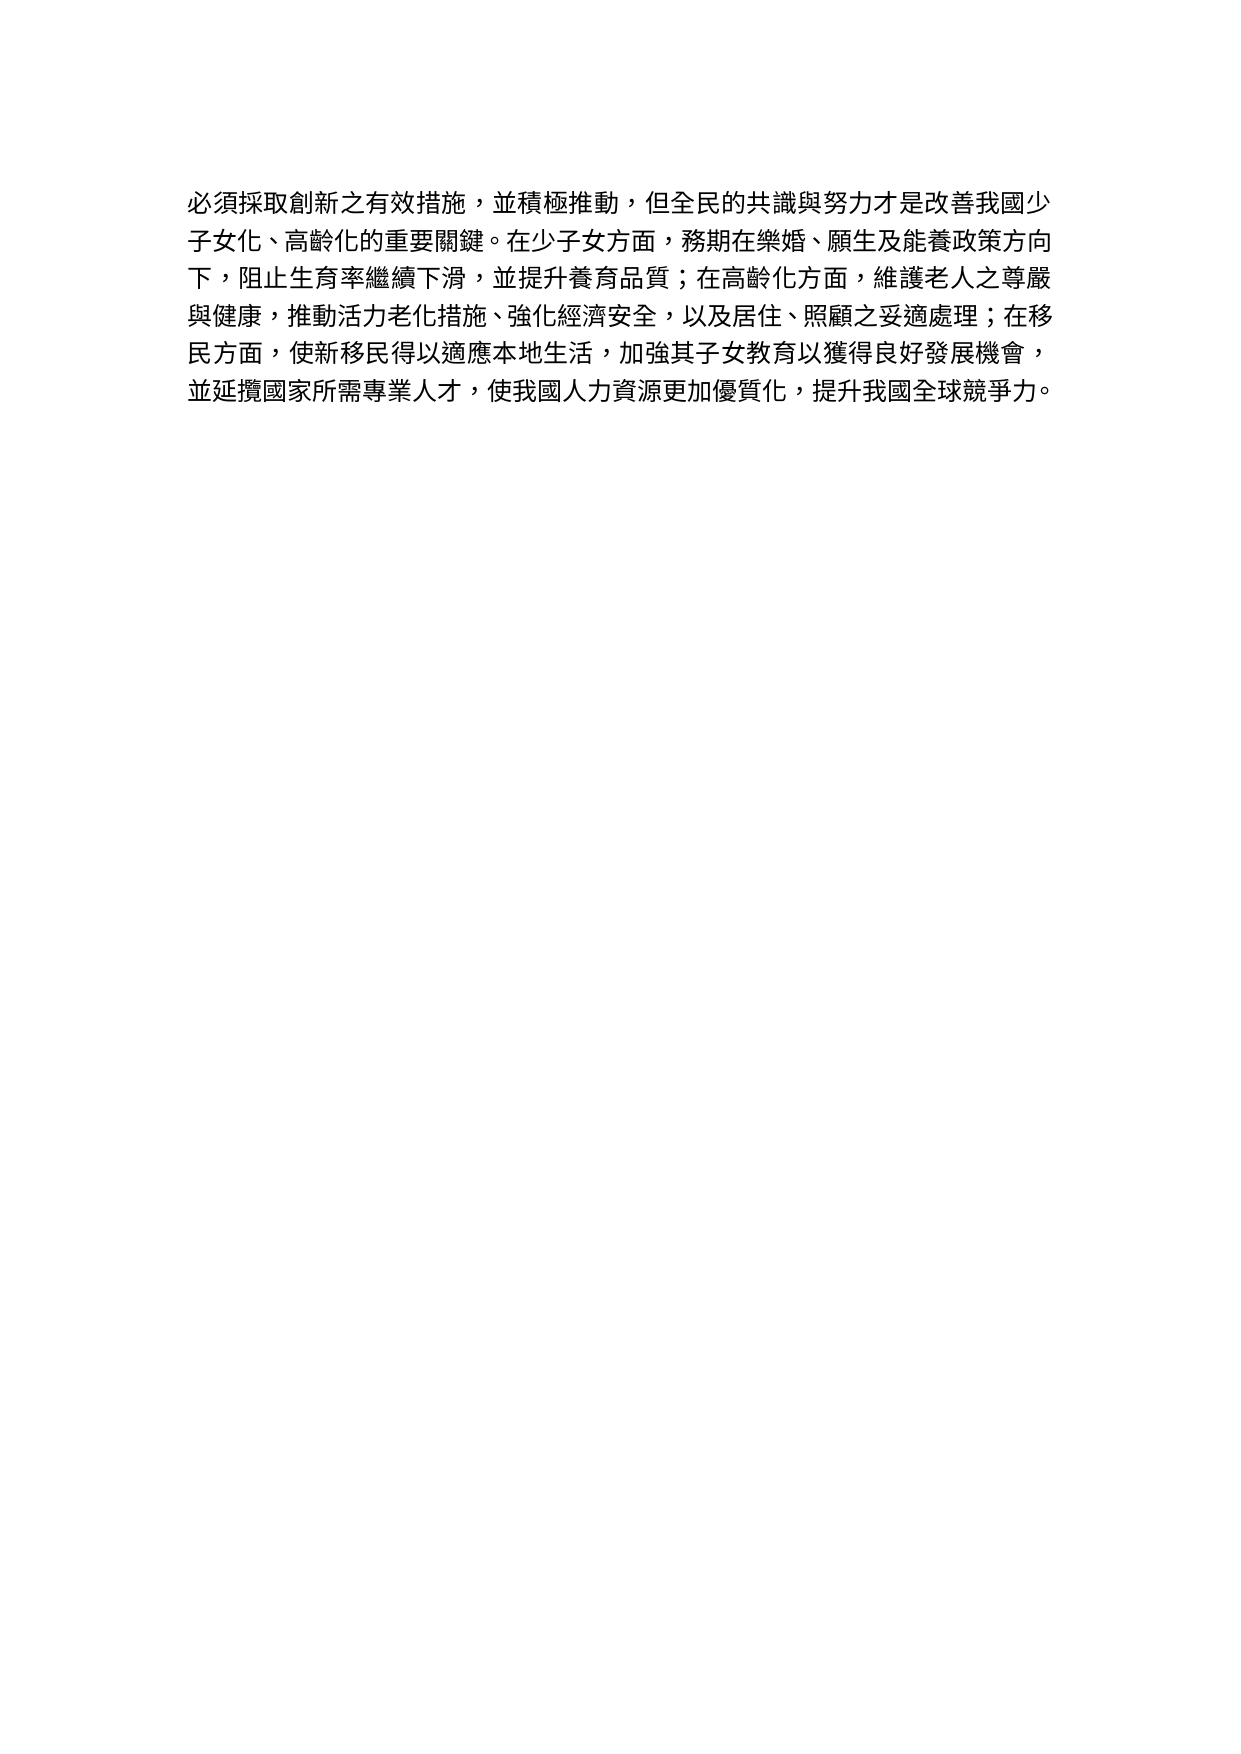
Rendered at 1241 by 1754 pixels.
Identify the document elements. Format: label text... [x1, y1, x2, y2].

text 面對少子女化與高齡化趨勢，因攸關國家永續發展，政府固然責無旁貸，必須採取創新之有效措施，並積極推動，但全民的共識與努力才是改善我國少子女化、高齡化的重要關鍵。在少子女方面，務期在樂婚、願生及能養政策方向下，阻止生育率繼續下滑，並提升養育品質；在高齡化方面，維護老人之尊嚴與健康，推動活力老化措施、強化經濟安全，以及居住、照顧之妥適處理；在移民方面，使新移民得以適應本地生活，加強其子女教育以獲得良好發展機會，並延攬國家所需專業人才，使我國人力資源更加優質化，提升我國全球競爭力。 [187, 183, 1053, 408]
